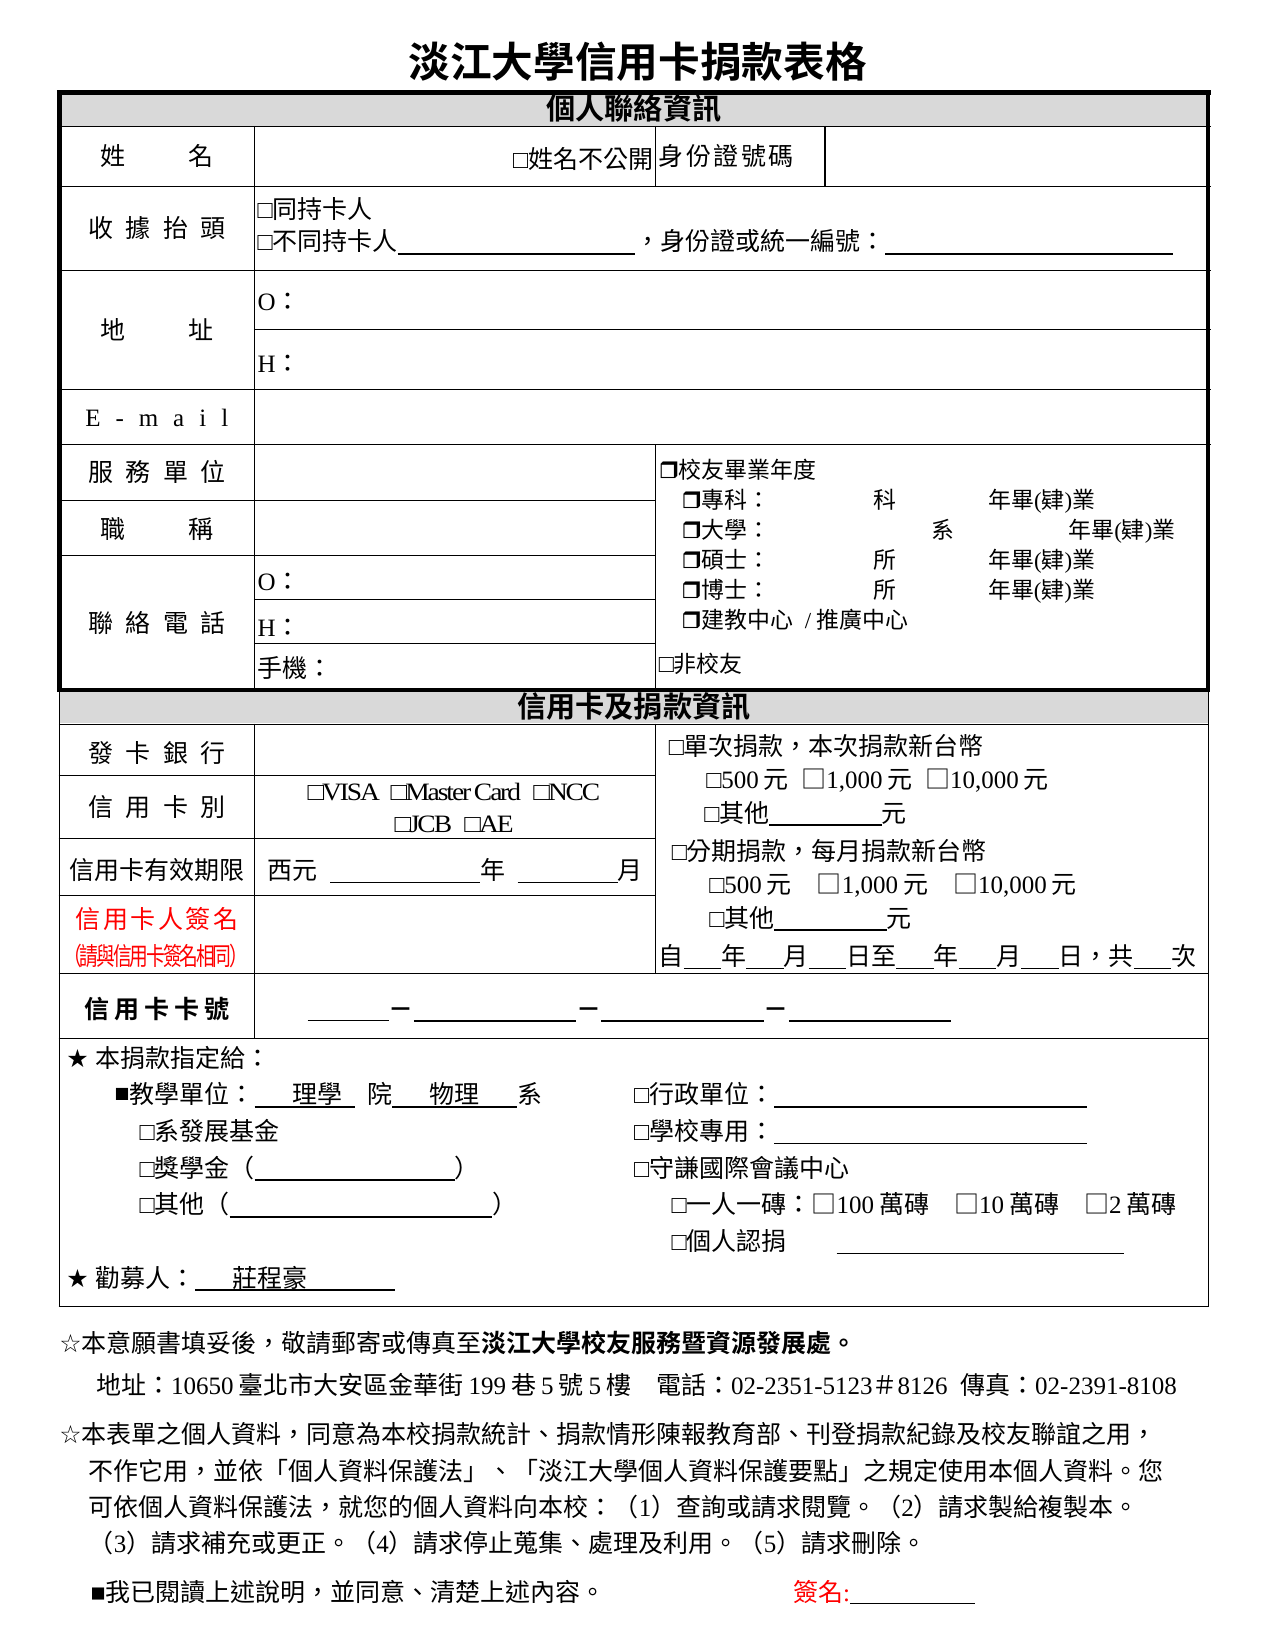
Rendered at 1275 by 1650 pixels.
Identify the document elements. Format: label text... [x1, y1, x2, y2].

table_cell □學校專用： [623, 1117, 1208, 1154]
table_cell 信用卡別 [60, 776, 254, 838]
table_cell □獎學金（ ） [78, 1154, 623, 1191]
table_cell [826, 127, 1206, 186]
table_cell □單次捐款，本次捐款新台幣 □500元 □1,000元 □10,000元 □其他 元 □分期捐款，每月捐款新台幣 □500元 □1,000元 □10,000元 □其他 元 自 年 月 日至 年 月 日，共 次 [656, 725, 1208, 973]
table_cell □守謙國際會議中心 [623, 1154, 1208, 1191]
table_cell □個人認捐 [623, 1227, 1208, 1264]
table_cell [255, 896, 655, 973]
text 地址：10650臺北市大安區金華街199巷5號5樓 電話：02-2351-5123＃8126 傳真：02-2391-8108 [59, 1361, 1216, 1402]
table_header ■教學單位： 理學 院 物理 系 [78, 1073, 623, 1117]
table_cell 西元 年 月 [255, 839, 655, 895]
table_cell 姓名 [62, 127, 254, 186]
table_cell 收據抬頭 [62, 187, 254, 269]
table_cell O： [255, 271, 1206, 329]
table_cell [255, 445, 655, 499]
table_cell 信用卡卡號 [60, 974, 254, 1038]
table_cell 服務單位 [62, 445, 254, 499]
table_cell ★ 本捐款指定給： ★ 勸募人： 莊程豪 [60, 1039, 1208, 1306]
table_cell 職稱 [62, 501, 254, 554]
table_cell [255, 390, 1206, 444]
text ■我已閱讀上述說明，並同意、清楚上述內容。 簽名: [59, 1572, 1180, 1609]
table_cell 手機： [255, 644, 655, 687]
table_cell O： [255, 556, 655, 599]
table_cell H： [255, 600, 655, 643]
table_cell － － － [255, 974, 1208, 1038]
table_cell [255, 725, 655, 775]
table_cell □其他（ ） [78, 1191, 623, 1227]
table_cell □一人一磚：□100萬磚 □10萬磚 □2萬磚 [623, 1191, 1208, 1227]
table_cell 聯絡電話 [62, 556, 254, 687]
table_cell 信用卡人簽名 （請與信用卡簽名相同） [60, 896, 254, 973]
table_cell 身份證號碼 [656, 127, 824, 186]
table_cell 地址 [62, 271, 254, 389]
table_cell H： [255, 330, 1206, 389]
table_header □行政單位： [623, 1073, 1208, 1117]
text ☆本意願書填妥後，敬請郵寄或傳真至淡江大學校友服務暨資源發展處。 [59, 1319, 1216, 1361]
table_cell □姓名不公開 [255, 127, 655, 186]
table_cell [255, 501, 655, 554]
text 淡江大學信用卡捐款表格 [59, 29, 1216, 90]
table_header 個人聯絡資訊 [62, 95, 1206, 126]
table_cell 發卡銀行 [60, 725, 254, 775]
table_cell 信用卡及捐款資訊 [60, 692, 1208, 723]
table_cell □系發展基金 [78, 1117, 623, 1154]
table_cell [78, 1227, 623, 1264]
table_cell □同持卡人 □不同持卡人 ，身份證或統一編號： [255, 187, 1206, 269]
table_cell 校友畢業年度 專科： 科 年畢(肄)業 大學： 系 年畢(肄)業 碩士： 所 年畢(肄)業 博士： 所 年畢(肄)業 建教中心 / 推廣中心 □非校友 [656, 445, 1206, 687]
table_cell E-mail [62, 390, 254, 444]
table_cell □VISA □Master Card □NCC □JCB □AE [255, 776, 655, 838]
table_cell 信用卡有效期限 [60, 839, 254, 895]
text ☆本表單之個人資料，同意為本校捐款統計、捐款情形陳報教育部、刊登捐款紀錄及校友聯誼之用，不作它用，並依「個人資料保護法」、「淡江大學個人資料保護要點」之規定使用本個人資料。您可依個人資料保護法，就您的個人資料向本校：（1）查詢或請求閱覽。（2）請求製給複製本。（3）請求補充或更正。（4）請求停止蒐集、處理及利用。（5）請求刪除。 [59, 1415, 1180, 1560]
